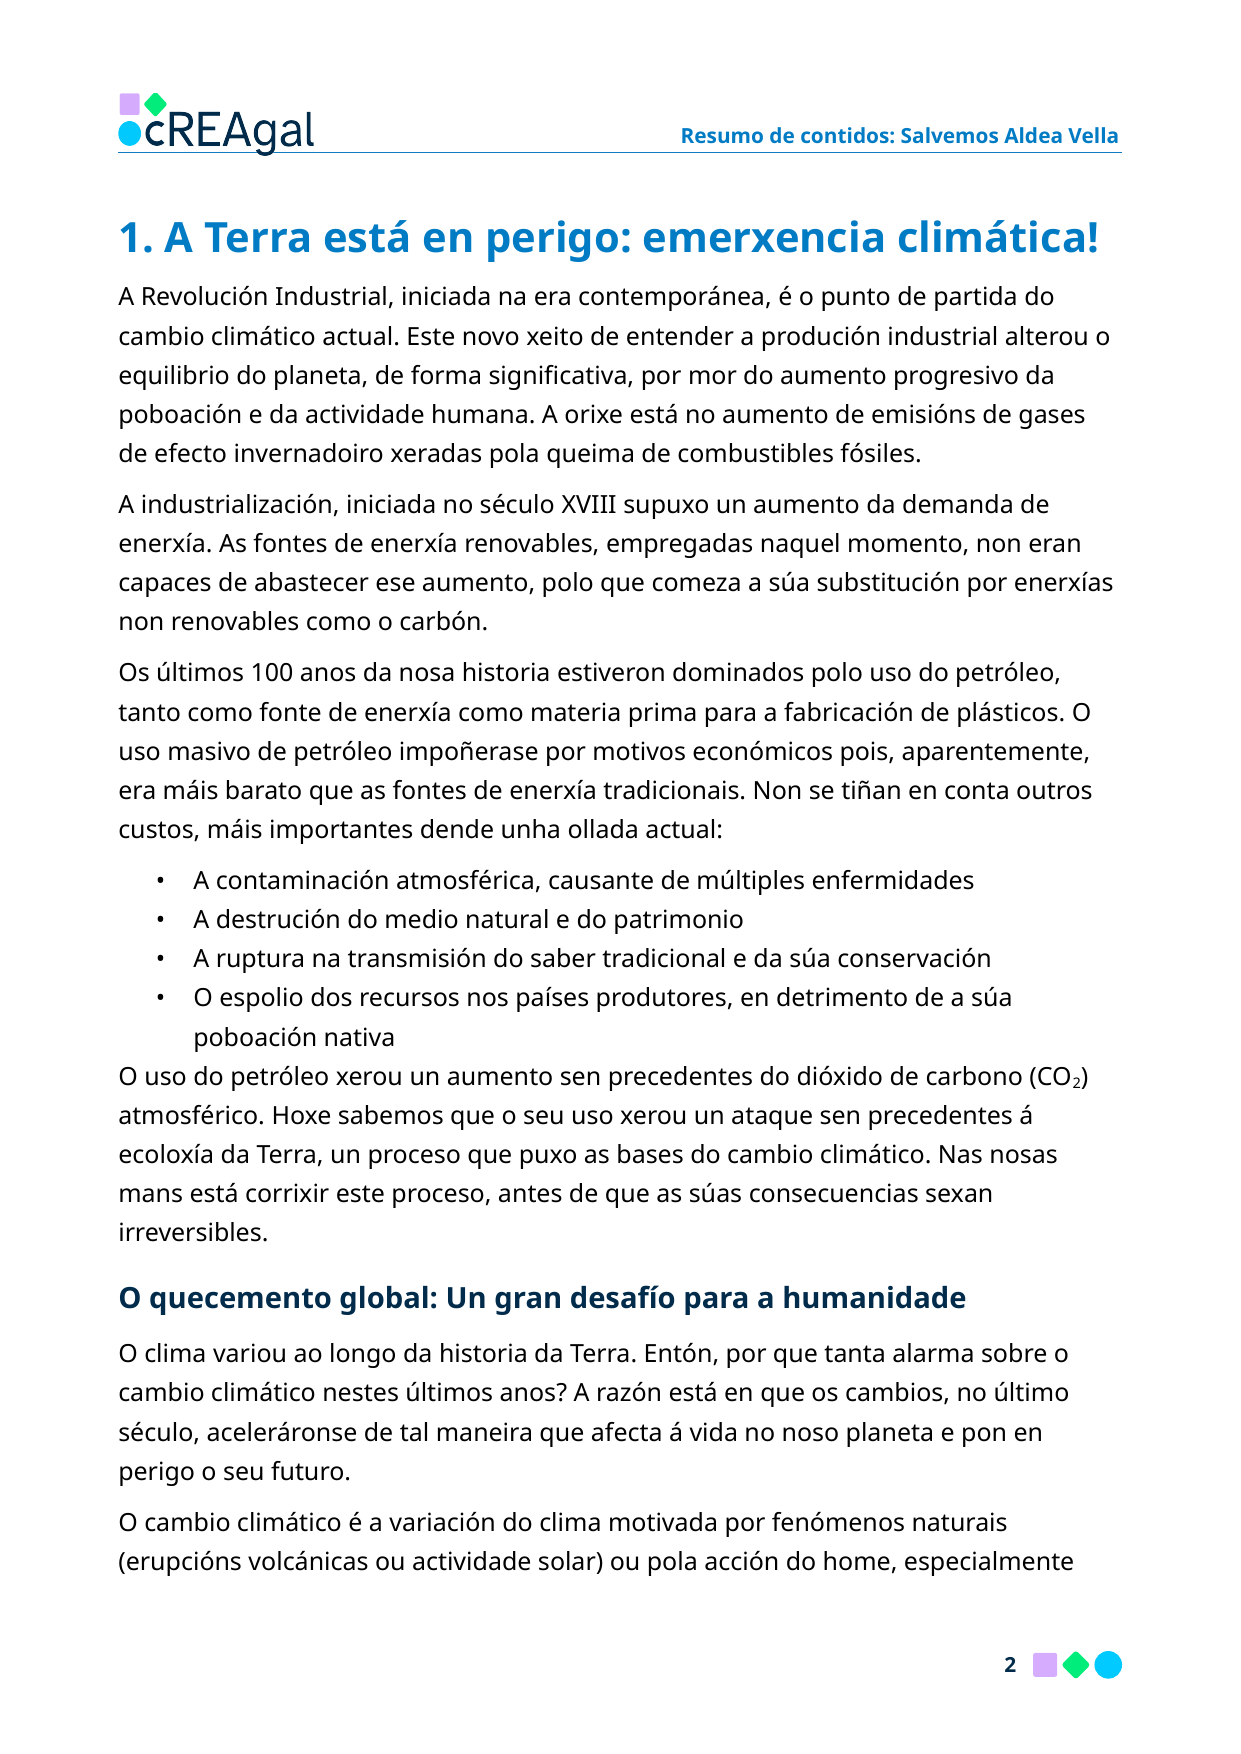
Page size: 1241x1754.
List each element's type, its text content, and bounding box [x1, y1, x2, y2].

text A Revolución Industrial, iniciada na era contemporánea, é o punto de partida do cambio climático actual. Este novo xeito de entender a produción industrial alterou o equilibrio do planeta, de forma significativa, por mor do aumento progresivo da poboación e da actividade humana. A orixe está no aumento de emisións de gases de efecto invernadoiro xeradas pola queima de combustibles fósiles. [118, 279, 1122, 470]
text O quecemento global: Un gran desafío para a humanidade [118, 1278, 1122, 1317]
text O clima variou ao longo da historia da Terra. Entón, por que tanta alarma sobre o cambio climático nestes últimos anos? A razón está en que os cambios, no último século, aceleráronse de tal maneira que afecta á vida no noso planeta e pon en perigo o seu futuro. [118, 1336, 1122, 1487]
subtitle 1. A Terra está en perigo: emerxencia climática! [118, 207, 1122, 264]
picture [118, 93, 314, 156]
text O cambio climático é a variación do clima motivada por fenómenos naturais (erupcións volcánicas ou actividade solar) ou pola acción do home, especialmente [118, 1504, 1122, 1577]
text A industrialización, iniciada no século XVIII supuxo un aumento da demanda de enerxía. As fontes de enerxía renovables, empregadas naquel momento, non eran capaces de abastecer ese aumento, polo que comeza a súa substitución por enerxías non renovables como o carbón. [118, 487, 1122, 638]
text Os últimos 100 anos da nosa historia estiveron dominados polo uso do petróleo, tanto como fonte de enerxía como materia prima para a fabricación de plásticos. O uso masivo de petróleo impoñerase por motivos económicos pois, aparentemente, era máis barato que as fontes de enerxía tradicionais. Non se tiñan en conta outros custos, máis importantes dende unha ollada actual: [118, 655, 1122, 846]
list A contaminación atmosférica, causante de múltiples enfermidades [156, 863, 1122, 897]
list A destrución do medio natural e do patrimonio [156, 902, 1122, 936]
text O uso do petróleo xerou un aumento sen precedentes do dióxido de carbono (CO2) atmosférico. Hoxe sabemos que o seu uso xerou un ataque sen precedentes á ecoloxía da Terra, un proceso que puxo as bases do cambio climático. Nas nosas mans está corrixir este proceso, antes de que as súas consecuencias sexan irreversibles. [118, 1058, 1122, 1249]
list A ruptura na transmisión do saber tradicional e da súa conservación [156, 941, 1122, 975]
list O espolio dos recursos nos países produtores, en detrimento de a súa poboación nativa [156, 980, 1122, 1053]
